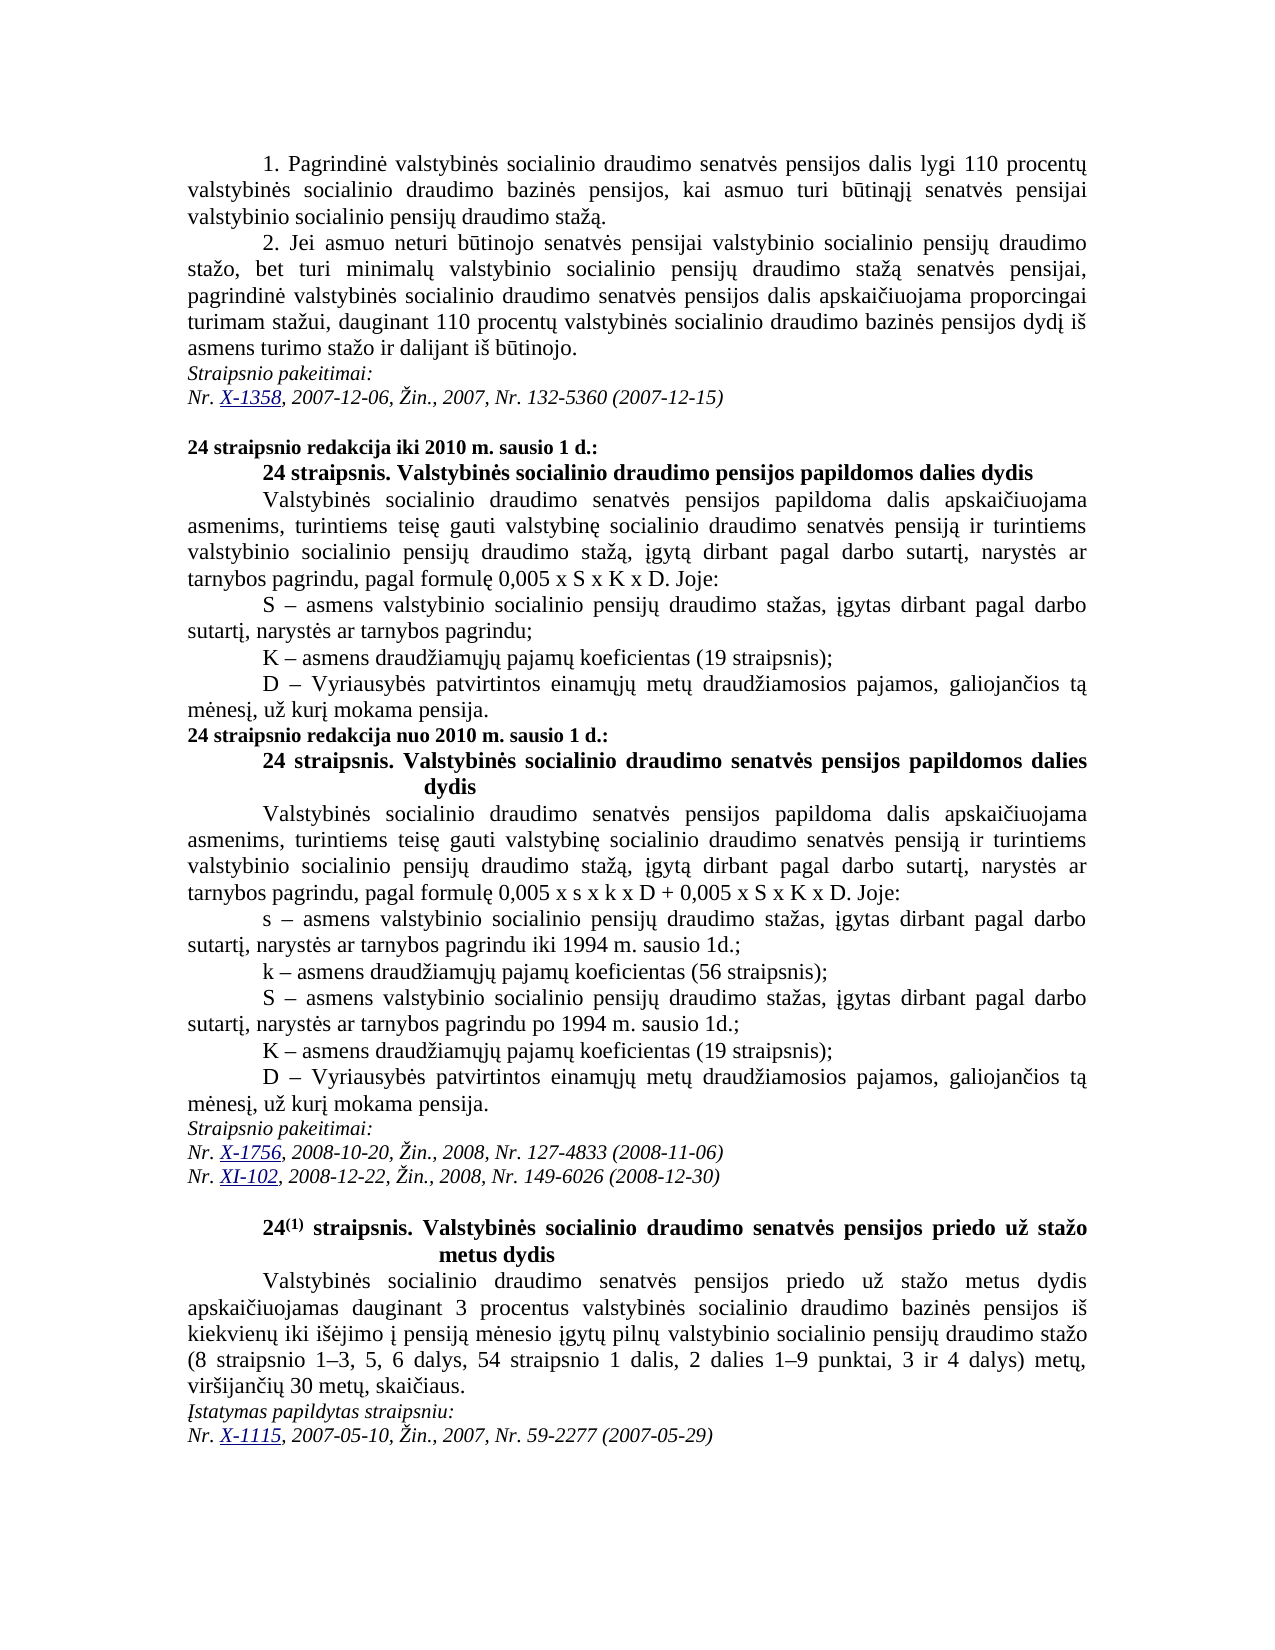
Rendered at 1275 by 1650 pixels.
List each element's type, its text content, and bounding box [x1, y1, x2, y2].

text k – asmens draudžiamųjų pajamų koeficientas (56 straipsnis); [187, 958, 1088, 984]
text Straipsnio pakeitimai: [187, 1116, 1088, 1140]
text s – asmens valstybinio socialinio pensijų draudimo stažas, įgytas dirbant pagal darbo sutartį, narystės ar tarnybos pagrindu iki 1994 m. sausio 1d.; [187, 905, 1088, 958]
text S – asmens valstybinio socialinio pensijų draudimo stažas, įgytas dirbant pagal darbo sutartį, narystės ar tarnybos pagrindu; [187, 591, 1088, 644]
text Valstybinės socialinio draudimo senatvės pensijos priedo už stažo metus dydis apskaičiuojamas dauginant 3 procentus valstybinės socialinio draudimo bazinės pensijos iš kiekvienų iki išėjimo į pensiją mėnesio įgytų pilnų valstybinio socialinio pensijų draudimo stažo (8 straipsnio 1–3, 5, 6 dalys, 54 straipsnio 1 dalis, 2 dalies 1–9 punktai, 3 ir 4 dalys) metų, viršijančių 30 metų, skaičiaus. [187, 1267, 1088, 1399]
text Nr. XI-102, 2008-12-22, Žin., 2008, Nr. 149-6026 (2008-12-30) [187, 1164, 1087, 1188]
text 24(1) straipsnis. Valstybinės socialinio draudimo senatvės pensijos priedo už stažo metus dydis [262, 1214, 1088, 1267]
text Įstatymas papildytas straipsniu: [187, 1399, 1088, 1423]
text Nr. X-1115, 2007-05-10, Žin., 2007, Nr. 59-2277 (2007-05-29) [187, 1423, 1088, 1447]
text K – asmens draudžiamųjų pajamų koeficientas (19 straipsnis); [187, 1037, 1088, 1063]
text 2. Jei asmuo neturi būtinojo senatvės pensijai valstybinio socialinio pensijų draudimo stažo, bet turi minimalų valstybinio socialinio pensijų draudimo stažą senatvės pensijai, pagrindinė valstybinės socialinio draudimo senatvės pensijos dalis apskaičiuojama proporcingai turimam stažui, dauginant 110 procentų valstybinės socialinio draudimo bazinės pensijos dydį iš asmens turimo stažo ir dalijant iš būtinojo. [187, 229, 1088, 361]
text Nr. X-1358, 2007-12-06, Žin., 2007, Nr. 132-5360 (2007-12-15) [187, 385, 1088, 409]
text Valstybinės socialinio draudimo senatvės pensijos papildoma dalis apskaičiuojama asmenims, turintiems teisę gauti valstybinę socialinio draudimo senatvės pensiją ir turintiems valstybinio socialinio pensijų draudimo stažą, įgytą dirbant pagal darbo sutartį, narystės ar tarnybos pagrindu, pagal formulę 0,005 x S x K x D. Joje: [187, 486, 1088, 591]
text K – asmens draudžiamųjų pajamų koeficientas (19 straipsnis); [187, 644, 1088, 670]
text 24 straipsnis. Valstybinės socialinio draudimo senatvės pensijos papildomos dalies dydis [262, 747, 1088, 800]
text 24 straipsnis. Valstybinės socialinio draudimo pensijos papildomos dalies dydis [262, 459, 1088, 486]
text Valstybinės socialinio draudimo senatvės pensijos papildoma dalis apskaičiuojama asmenims, turintiems teisę gauti valstybinę socialinio draudimo senatvės pensiją ir turintiems valstybinio socialinio pensijų draudimo stažą, įgytą dirbant pagal darbo sutartį, narystės ar tarnybos pagrindu, pagal formulę 0,005 x s x k x D + 0,005 x S x K x D. Joje: [187, 800, 1088, 905]
text 1. Pagrindinė valstybinės socialinio draudimo senatvės pensijos dalis lygi 110 procentų valstybinės socialinio draudimo bazinės pensijos, kai asmuo turi būtinąjį senatvės pensijai valstybinio socialinio pensijų draudimo stažą. [187, 150, 1088, 229]
text Straipsnio pakeitimai: [187, 361, 1088, 385]
text 24 straipsnio redakcija nuo 2010 m. sausio 1 d.: [187, 723, 1088, 747]
text S – asmens valstybinio socialinio pensijų draudimo stažas, įgytas dirbant pagal darbo sutartį, narystės ar tarnybos pagrindu po 1994 m. sausio 1d.; [187, 984, 1088, 1037]
text 24 straipsnio redakcija iki 2010 m. sausio 1 d.: [187, 435, 1088, 459]
text D – Vyriausybės patvirtintos einamųjų metų draudžiamosios pajamos, galiojančios tą mėnesį, už kurį mokama pensija. [187, 1063, 1088, 1116]
text D – Vyriausybės patvirtintos einamųjų metų draudžiamosios pajamos, galiojančios tą mėnesį, už kurį mokama pensija. [187, 670, 1088, 723]
text Nr. X-1756, 2008-10-20, Žin., 2008, Nr. 127-4833 (2008-11-06) [187, 1140, 1088, 1164]
